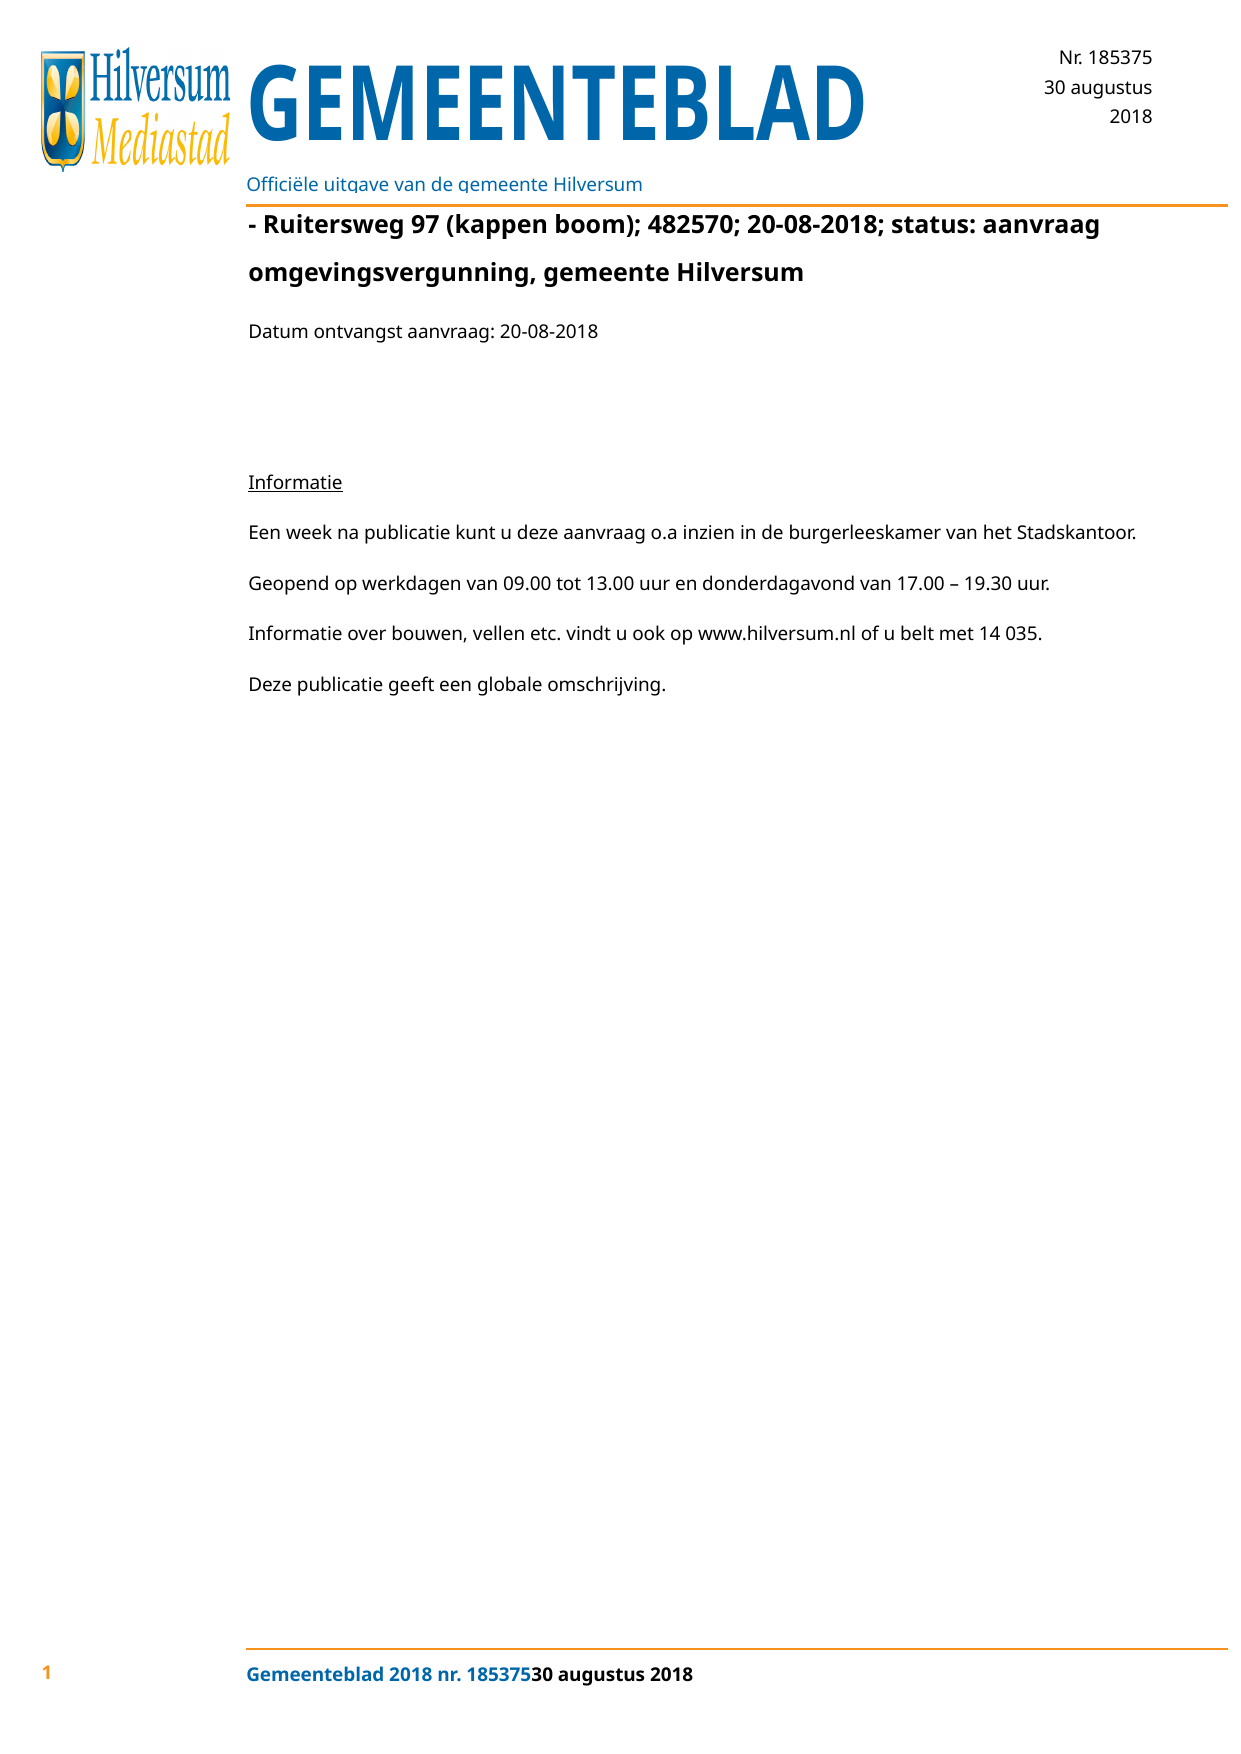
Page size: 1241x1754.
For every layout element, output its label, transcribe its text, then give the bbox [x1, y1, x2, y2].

text Een week na publicatie kunt u deze aanvraag o.a inzien in de burgerleeskamer van het Stadskantoor. [248, 519, 1152, 545]
text - Ruitersweg 97 (kappen boom); 482570; 20-08-2018; status: aanvraag omgevingsvergunning, gemeente Hilversum [248, 207, 1152, 288]
picture [41, 47, 231, 172]
text Geopend op werkdagen van 09.00 tot 13.00 uur en donderdagavond van 17.00 – 19.30 uur. [248, 570, 1152, 596]
text Datum ontvangst aanvraag: 20-08-2018 [248, 318, 1152, 344]
text Deze publicatie geeft een globale omschrijving. [248, 671, 1152, 697]
text Informatie [248, 469, 1152, 495]
text Informatie over bouwen, vellen etc. vindt u ook op www.hilversum.nl of u belt met 14 035. [248, 620, 1152, 646]
